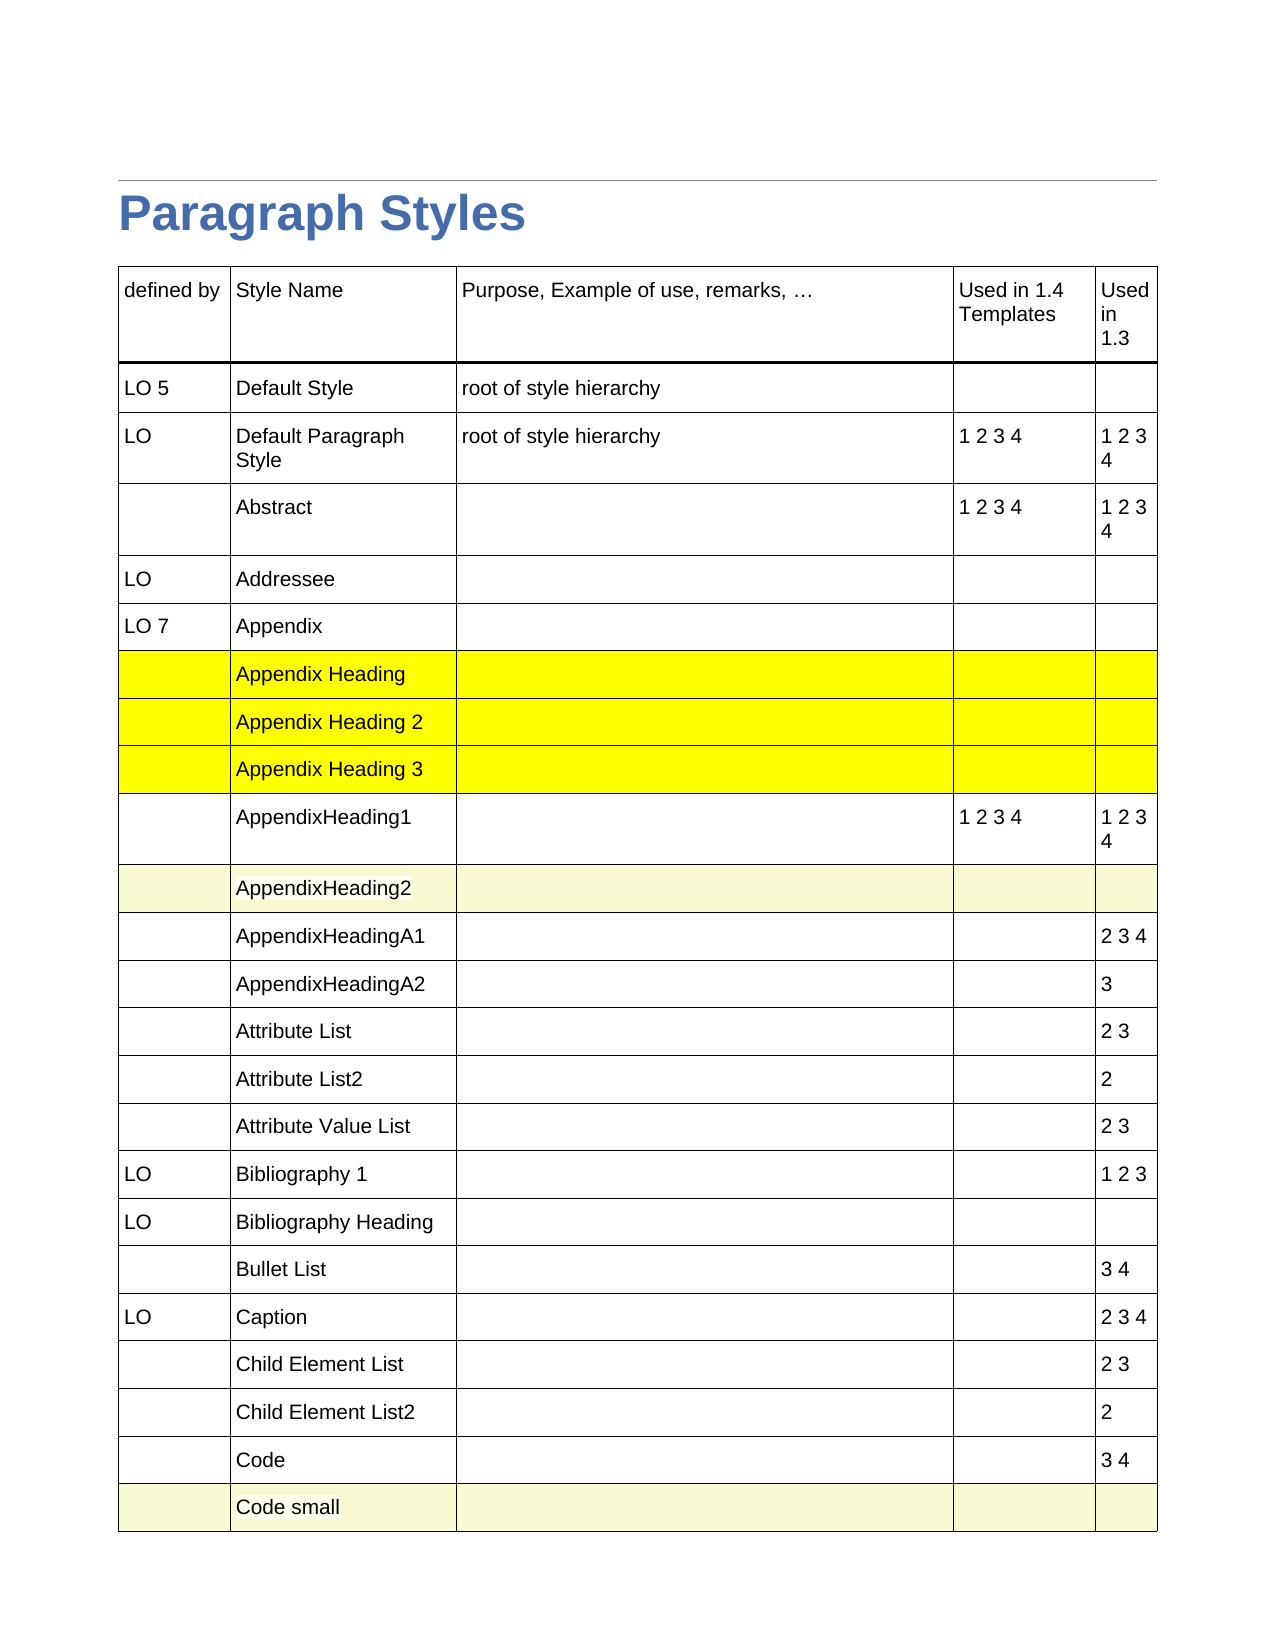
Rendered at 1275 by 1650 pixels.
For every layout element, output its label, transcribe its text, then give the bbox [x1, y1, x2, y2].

table_cell [457, 604, 953, 650]
table_cell [954, 1008, 1095, 1055]
table_cell [119, 1056, 230, 1102]
table_cell [954, 556, 1095, 602]
table_cell Attribute List [231, 1008, 456, 1055]
table_cell 1 2 3 [1096, 1151, 1157, 1198]
table_cell Addressee [231, 556, 456, 602]
table_cell [954, 746, 1095, 793]
table_header defined by [119, 267, 230, 361]
table_cell [457, 699, 953, 745]
table_cell [457, 484, 953, 555]
table_cell [457, 1104, 953, 1150]
table_cell [954, 1056, 1095, 1102]
table_cell Appendix Heading 2 [231, 699, 456, 745]
table_cell [954, 961, 1095, 1007]
table_cell 1 2 3 4 [954, 413, 1095, 483]
table_cell Attribute Value List [231, 1104, 456, 1150]
table_cell [1096, 604, 1157, 650]
table_cell 1 2 3 4 [1096, 484, 1157, 555]
table_cell 2 3 4 [1096, 913, 1157, 959]
table_header Used in 1.4 Templates [954, 267, 1095, 361]
table_cell Child Element List [231, 1341, 456, 1388]
table_cell [119, 651, 230, 698]
table_cell Code [231, 1437, 456, 1483]
table_cell [457, 1437, 953, 1483]
table_cell [457, 1246, 953, 1293]
table_cell Attribute List2 [231, 1056, 456, 1102]
table_cell [119, 865, 230, 912]
table_cell LO 7 [119, 604, 230, 650]
table_cell [954, 651, 1095, 698]
table_cell [954, 913, 1095, 959]
table_cell [457, 1056, 953, 1102]
table_cell 1 2 3 4 [954, 484, 1095, 555]
table_cell 1 2 3 4 [1096, 794, 1157, 864]
table_cell [954, 1199, 1095, 1245]
table_cell 3 [1096, 961, 1157, 1007]
table_header Purpose, Example of use, remarks, … [457, 267, 953, 361]
table_cell Bibliography Heading [231, 1199, 456, 1245]
table_cell [119, 484, 230, 555]
table_cell [457, 1341, 953, 1388]
table_cell [457, 913, 953, 959]
table_cell 1 2 3 4 [954, 794, 1095, 864]
table_cell [457, 556, 953, 602]
table_cell AppendixHeadingA1 [231, 913, 456, 959]
table_cell LO [119, 1151, 230, 1198]
table_cell Appendix [231, 604, 456, 650]
table_cell [1096, 1199, 1157, 1245]
table_cell AppendixHeadingA2 [231, 961, 456, 1007]
table_cell [1096, 1484, 1157, 1531]
table_cell [954, 1437, 1095, 1483]
table_cell [119, 1008, 230, 1055]
table_cell [119, 913, 230, 959]
table_cell [457, 746, 953, 793]
table_cell [457, 865, 953, 912]
table_cell Default Style [231, 364, 456, 412]
table_cell [457, 794, 953, 864]
table_cell AppendixHeading1 [231, 794, 456, 864]
table_cell [119, 794, 230, 864]
table_cell [954, 1484, 1095, 1531]
table_cell Abstract [231, 484, 456, 555]
table_cell Default Paragraph Style [231, 413, 456, 483]
table_cell [1096, 364, 1157, 412]
table_cell [1096, 699, 1157, 745]
table_cell 3 4 [1096, 1437, 1157, 1483]
table_cell [457, 651, 953, 698]
table_cell AppendixHeading2 [231, 865, 456, 912]
table_cell Code small [231, 1484, 456, 1531]
table_cell LO 5 [119, 364, 230, 412]
table_cell Bullet List [231, 1246, 456, 1293]
table_cell [457, 1151, 953, 1198]
table_cell [119, 1341, 230, 1388]
table_cell [954, 1246, 1095, 1293]
table_cell [954, 1104, 1095, 1150]
table_cell [119, 961, 230, 1007]
table_cell LO [119, 1294, 230, 1340]
table_cell Child Element List2 [231, 1389, 456, 1436]
table_cell 2 3 4 [1096, 1294, 1157, 1340]
table_cell [954, 1389, 1095, 1436]
table_cell [119, 746, 230, 793]
table_cell Appendix Heading 3 [231, 746, 456, 793]
table_cell Bibliography 1 [231, 1151, 456, 1198]
table_cell [954, 604, 1095, 650]
table_cell [457, 1484, 953, 1531]
table_cell [119, 699, 230, 745]
table_cell Caption [231, 1294, 456, 1340]
table_cell LO [119, 1199, 230, 1245]
table_cell [457, 1294, 953, 1340]
table_cell 2 [1096, 1056, 1157, 1102]
table_cell LO [119, 556, 230, 602]
table_cell root of style hierarchy [457, 364, 953, 412]
table_cell [457, 1008, 953, 1055]
table_cell [119, 1246, 230, 1293]
table_cell [1096, 865, 1157, 912]
table_cell [954, 1151, 1095, 1198]
table_cell [1096, 746, 1157, 793]
table_cell [954, 865, 1095, 912]
table_cell [954, 1294, 1095, 1340]
table_cell LO [119, 413, 230, 483]
table_cell root of style hierarchy [457, 413, 953, 483]
table_cell [1096, 556, 1157, 602]
table_cell [119, 1484, 230, 1531]
table_cell [119, 1437, 230, 1483]
table_cell 3 4 [1096, 1246, 1157, 1293]
table_cell 2 3 [1096, 1008, 1157, 1055]
table_cell 2 3 [1096, 1341, 1157, 1388]
table_cell [954, 364, 1095, 412]
table_cell [1096, 651, 1157, 698]
table_header Used in 1.3 [1096, 267, 1157, 361]
title Paragraph Styles [118, 181, 1157, 241]
table_cell [119, 1104, 230, 1150]
table_cell [119, 1389, 230, 1436]
table_header Style Name [231, 267, 456, 361]
table_cell [954, 699, 1095, 745]
table_cell [457, 1199, 953, 1245]
table_cell [457, 1389, 953, 1436]
table_cell 2 3 [1096, 1104, 1157, 1150]
table_cell 1 2 3 4 [1096, 413, 1157, 483]
table_cell Appendix Heading [231, 651, 456, 698]
table_cell [954, 1341, 1095, 1388]
table_cell 2 [1096, 1389, 1157, 1436]
table_cell [457, 961, 953, 1007]
